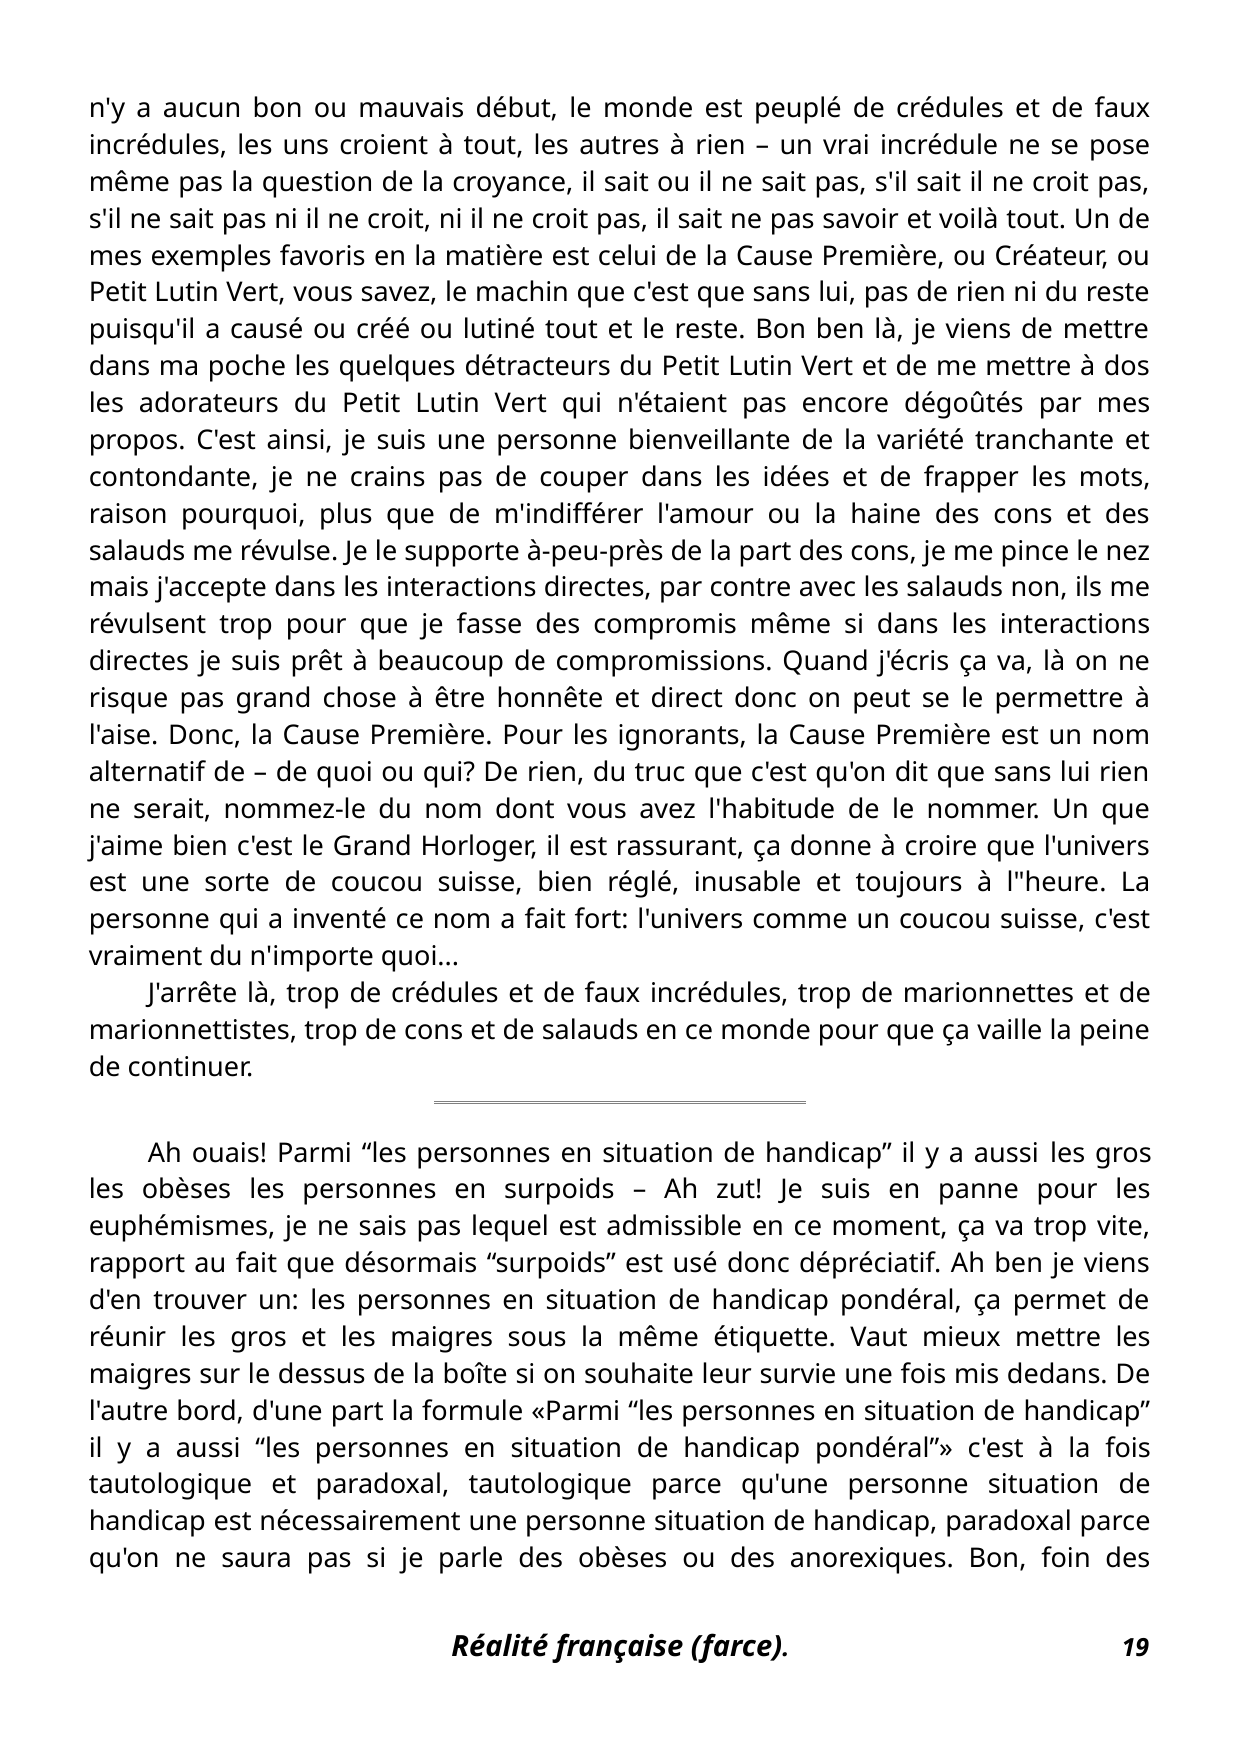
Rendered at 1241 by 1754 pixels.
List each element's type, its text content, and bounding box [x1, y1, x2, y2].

text n'y a aucun bon ou mauvais début, le monde est peuplé de crédules et de faux incrédules, les uns croient à tout, les autres à rien – un vrai incrédule ne se pose même pas la question de la croyance, il sait ou il ne sait pas, s'il sait il ne croit pas, s'il ne sait pas ni il ne croit, ni il ne croit pas, il sait ne pas savoir et voilà tout. Un de mes exemples favoris en la matière est celui de la Cause Première, ou Créateur, ou Petit Lutin Vert, vous savez, le machin que c'est que sans lui, pas de rien ni du reste puisqu'il a causé ou créé ou lutiné tout et le reste. Bon ben là, je viens de mettre dans ma poche les quelques détracteurs du Petit Lutin Vert et de me mettre à dos les adorateurs du Petit Lutin Vert qui n'étaient pas encore dégoûtés par mes propos. C'est ainsi, je suis une personne bienveillante de la variété tranchante et contondante, je ne crains pas de couper dans les idées et de frapper les mots, raison pourquoi, plus que de m'indifférer l'amour ou la haine des cons et des salauds me révulse. Je le supporte à-peu-près de la part des cons, je me pince le nez mais j'accepte dans les interactions directes, par contre avec les salauds non, ils me révulsent trop pour que je fasse des compromis même si dans les interactions directes je suis prêt à beaucoup de compromissions. Quand j'écris ça va, là on ne risque pas grand chose à être honnête et direct donc on peut se le permettre à l'aise. Donc, la Cause Première. Pour les ignorants, la Cause Première est un nom alternatif de – de quoi ou qui? De rien, du truc que c'est qu'on dit que sans lui rien ne serait, nommez-le du nom dont vous avez l'habitude de le nommer. Un que j'aime bien c'est le Grand Horloger, il est rassurant, ça donne à croire que l'univers est une sorte de coucou suisse, bien réglé, inusable et toujours à l"heure. La personne qui a inventé ce nom a fait fort: l'univers comme un coucou suisse, c'est vraiment du n'importe quoi... [88, 88, 1152, 973]
text Ah ouais! Parmi “les personnes en situation de handicap” il y a aussi les gros les obèses les personnes en surpoids – Ah zut! Je suis en panne pour les euphémismes, je ne sais pas lequel est admissible en ce moment, ça va trop vite, rapport au fait que désormais “surpoids” est usé donc dépréciatif. Ah ben je viens d'en trouver un: les personnes en situation de handicap pondéral, ça permet de réunir les gros et les maigres sous la même étiquette. Vaut mieux mettre les maigres sur le dessus de la boîte si on souhaite leur survie une fois mis dedans. De l'autre bord, d'une part la formule «Parmi “les personnes en situation de handicap” il y a aussi “les personnes en situation de handicap pondéral”» c'est à la fois tautologique et paradoxal, tautologique parce qu'une personne situation de handicap est nécessairement une personne situation de handicap, paradoxal parce qu'on ne saura pas si je parle des obèses ou des anorexiques. Bon, foin des [88, 1133, 1152, 1576]
text J'arrête là, trop de crédules et de faux incrédules, trop de marionnettes et de marionnettistes, trop de cons et de salauds en ce monde pour que ça vaille la peine de continuer. [88, 973, 1152, 1084]
